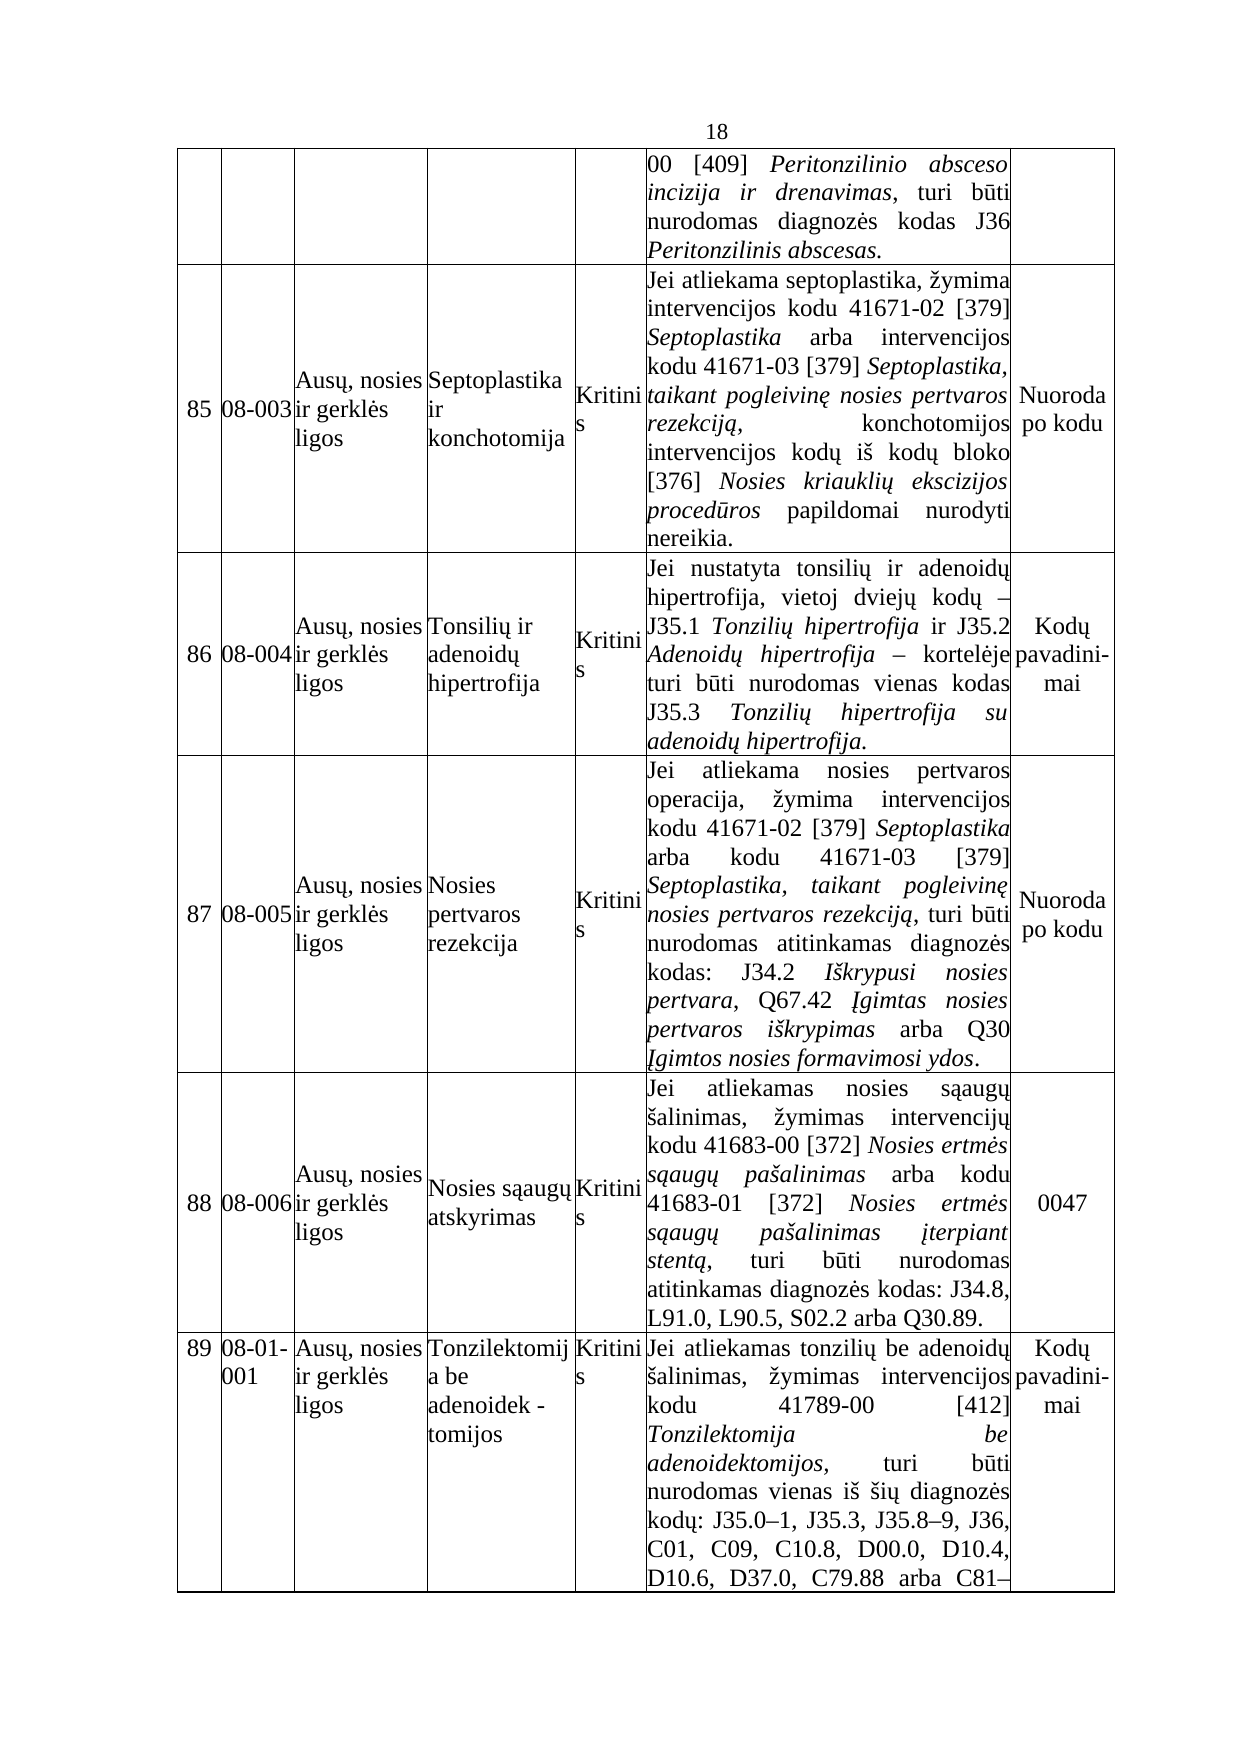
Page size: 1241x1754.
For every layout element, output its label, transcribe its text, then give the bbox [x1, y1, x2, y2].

table_cell Jei atliekama nosies pertvaros operacija, žymima intervencijos kodu 41671-02 [379] Septoplastika arba kodu 41671-03 [379] Septoplastika, taikant pogleivinę nosies pertvaros rezekciją, turi būti nurodomas atitinkamas diagnozės kodas: J34.2 Iškrypusi nosies pertvara, Q67.42 Įgimtas nosies pertvaros iškrypimas arba Q30 Įgimtos nosies formavimosi ydos. [647, 756, 1010, 1072]
table_cell Jei nustatyta tonsilių ir adenoidų hipertrofija, vietoj dviejų kodų – J35.1 Tonzilių hipertrofija ir J35.2 Adenoidų hipertrofija – kortelėje turi būti nurodomas vienas kodas J35.3 Tonzilių hipertrofija su adenoidų hipertrofija. [647, 553, 1010, 754]
table_cell 88 [178, 1073, 221, 1332]
table_cell Jei atliekamas tonzilių be adenoidų šalinimas, žymimas intervencijos kodu 41789-00 [412] Tonzilektomija be adenoidektomijos, turi būti nurodomas vienas iš šių diagnozės kodų: J35.0–1, J35.3, J35.8–9, J36, C01, C09, C10.8, D00.0, D10.4, D10.6, D37.0, C79.88 arba C81– [647, 1333, 1010, 1591]
table_cell 86 [178, 553, 221, 754]
table_cell Kritinis [576, 756, 646, 1072]
table_cell Ausų, nosies ir gerklės ligos [295, 265, 427, 552]
table_cell Ausų, nosies ir gerklės ligos [295, 756, 427, 1072]
table_cell 08-003 [222, 265, 294, 552]
table_cell 08-006 [222, 1073, 294, 1332]
table_cell [178, 149, 221, 264]
table_cell Kritinis [576, 553, 646, 754]
table_cell Nosies sąaugų atskyrimas [428, 1073, 575, 1332]
table_cell Kritinis [576, 1333, 646, 1591]
table_cell 08-004 [222, 553, 294, 754]
table_cell Kritinis [576, 1073, 646, 1332]
table_cell 08-01-001 [222, 1333, 294, 1591]
table_cell Tonzilektomija be adenoidek -tomijos [428, 1333, 575, 1591]
table_cell Nuoroda po kodu [1011, 756, 1114, 1072]
table_cell 00 [409] Peritonzilinio absceso incizija ir drenavimas, turi būti nurodomas diagnozės kodas J36 Peritonzilinis abscesas. [647, 149, 1010, 264]
table_cell [222, 149, 294, 264]
table_cell Kodų pavadini- mai [1011, 553, 1114, 754]
table_cell [1011, 149, 1114, 264]
table_cell Kodų pavadini-mai [1011, 1333, 1114, 1591]
table_cell [576, 149, 646, 264]
table_cell 89 [178, 1333, 221, 1591]
table_cell Ausų, nosies ir gerklės ligos [295, 553, 427, 754]
table_cell 0047 [1011, 1073, 1114, 1332]
table_cell Kritinis [576, 265, 646, 552]
table_cell Tonsilių ir adenoidų hipertrofija [428, 553, 575, 754]
table_cell Jei atliekama septoplastika, žymima intervencijos kodu 41671-02 [379] Septoplastika arba intervencijos kodu 41671-03 [379] Septoplastika, taikant pogleivinę nosies pertvaros rezekciją, konchotomijos intervencijos kodų iš kodų bloko [376] Nosies kriauklių ekscizijos procedūros papildomai nurodyti nereikia. [647, 265, 1010, 552]
table_cell Jei atliekamas nosies sąaugų šalinimas, žymimas intervencijų kodu 41683-00 [372] Nosies ertmės sąaugų pašalinimas arba kodu 41683-01 [372] Nosies ertmės sąaugų pašalinimas įterpiant stentą, turi būti nurodomas atitinkamas diagnozės kodas: J34.8, L91.0, L90.5, S02.2 arba Q30.89. [647, 1073, 1010, 1332]
table_cell Ausų, nosies ir gerklės ligos [295, 1073, 427, 1332]
table_cell Ausų, nosies ir gerklės ligos [295, 1333, 427, 1591]
table_cell Nuoroda po kodu [1011, 265, 1114, 552]
table_cell [428, 149, 575, 264]
table_cell 87 [178, 756, 221, 1072]
table_cell 08-005 [222, 756, 294, 1072]
table_cell Septoplastika ir konchotomija [428, 265, 575, 552]
table_cell 85 [178, 265, 221, 552]
table_cell Nosies pertvaros rezekcija [428, 756, 575, 1072]
table_cell [295, 149, 427, 264]
